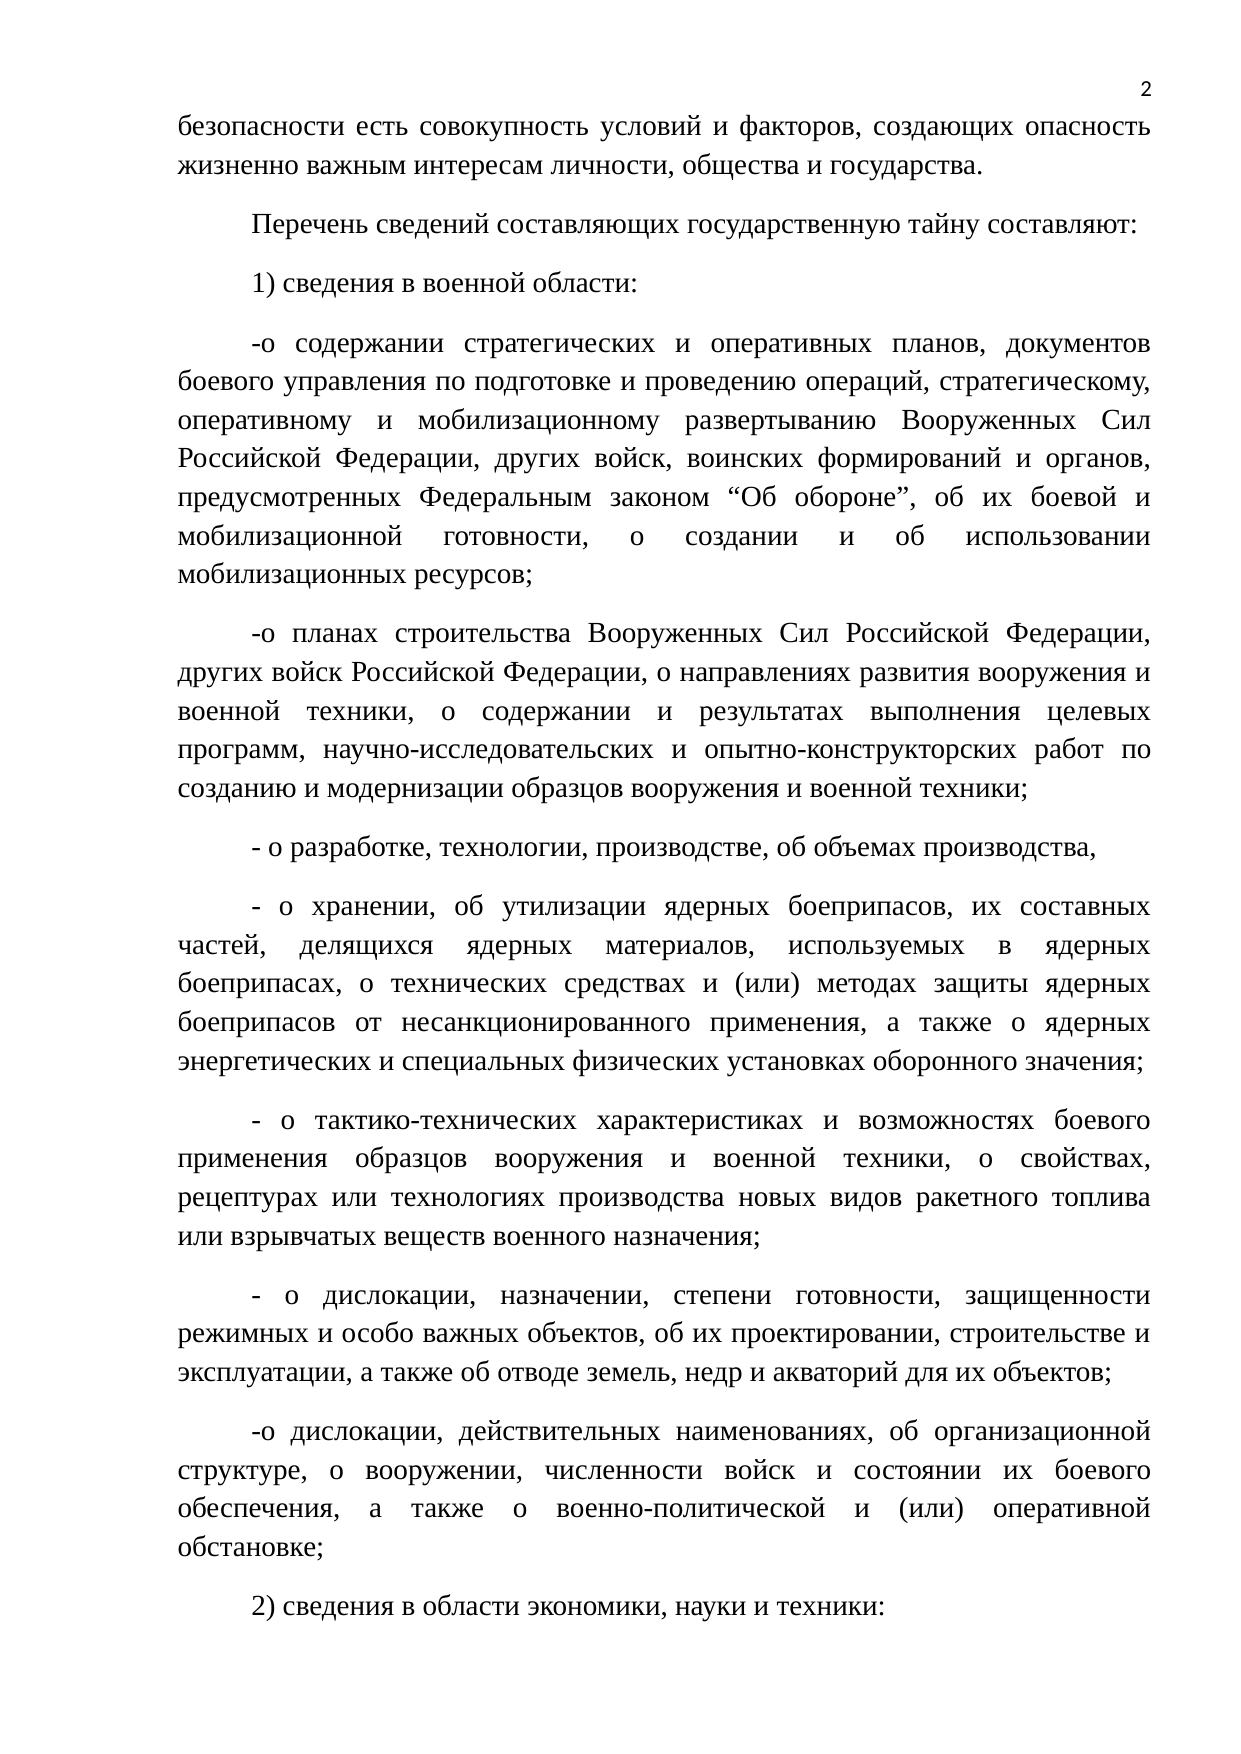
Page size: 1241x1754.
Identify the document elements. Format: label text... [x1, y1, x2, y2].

text 2) сведения в области экономики, науки и техники: [177, 1588, 1152, 1622]
text - о хранении, об утилизации ядерных боеприпасов, их составных частей, делящихся ядерных материалов, используемых в ядерных боеприпасах, о технических средствах и (или) методах защиты ядерных боеприпасов от несанкционированного применения, а также о ядерных энергетических и специальных физических установках оборонного значения; [177, 888, 1152, 1076]
text Перечень сведений составляющих государственную тайну составляют: [177, 206, 1152, 240]
text -о планах строительства Вооруженных Сил Российской Федерации, других войск Российской Федерации, о направлениях развития вооружения и военной техники, о содержании и результатах выполнения целевых программ, научно-исследовательских и опытно-конструкторских работ по созданию и модернизации образцов вооружения и военной техники; [177, 616, 1152, 803]
text -о содержании стратегических и оперативных планов, документов боевого управления по подготовке и проведению операций, стратегическому, оперативному и мобилизационному развертыванию Вооруженных Сил Российской Федерации, других войск, воинских формирований и органов, предусмотренных Федеральным законом “Об обороне”, об их боевой и мобилизационной готовности, о создании и об использовании мобилизационных ресурсов; [177, 325, 1152, 590]
text - о разработке, технологии, производстве, об объемах производства, [177, 829, 1152, 863]
text 1) сведения в военной области: [177, 266, 1152, 299]
text - о тактико-технических характеристиках и возможностях боевого применения образцов вооружения и военной техники, о свойствах, рецептурах или технологиях производства новых видов ракетного топлива или взрывчатых веществ военного назначения; [177, 1102, 1152, 1251]
text - о дислокации, назначении, степени готовности, защищенности режимных и особо важных объектов, об их проектировании, строительстве и эксплуатации, а также об отводе земель, недр и акваторий для их объектов; [177, 1277, 1152, 1388]
text -о дислокации, действительных наименованиях, об организационной структуре, о вооружении, численности войск и состоянии их боевого обеспечения, а также о военно-политической и (или) оперативной обстановке; [177, 1413, 1152, 1563]
text безопасности есть совокупность условий и факторов, создающих опасность жизненно важным интересам личности, общества и государства. [177, 108, 1152, 180]
